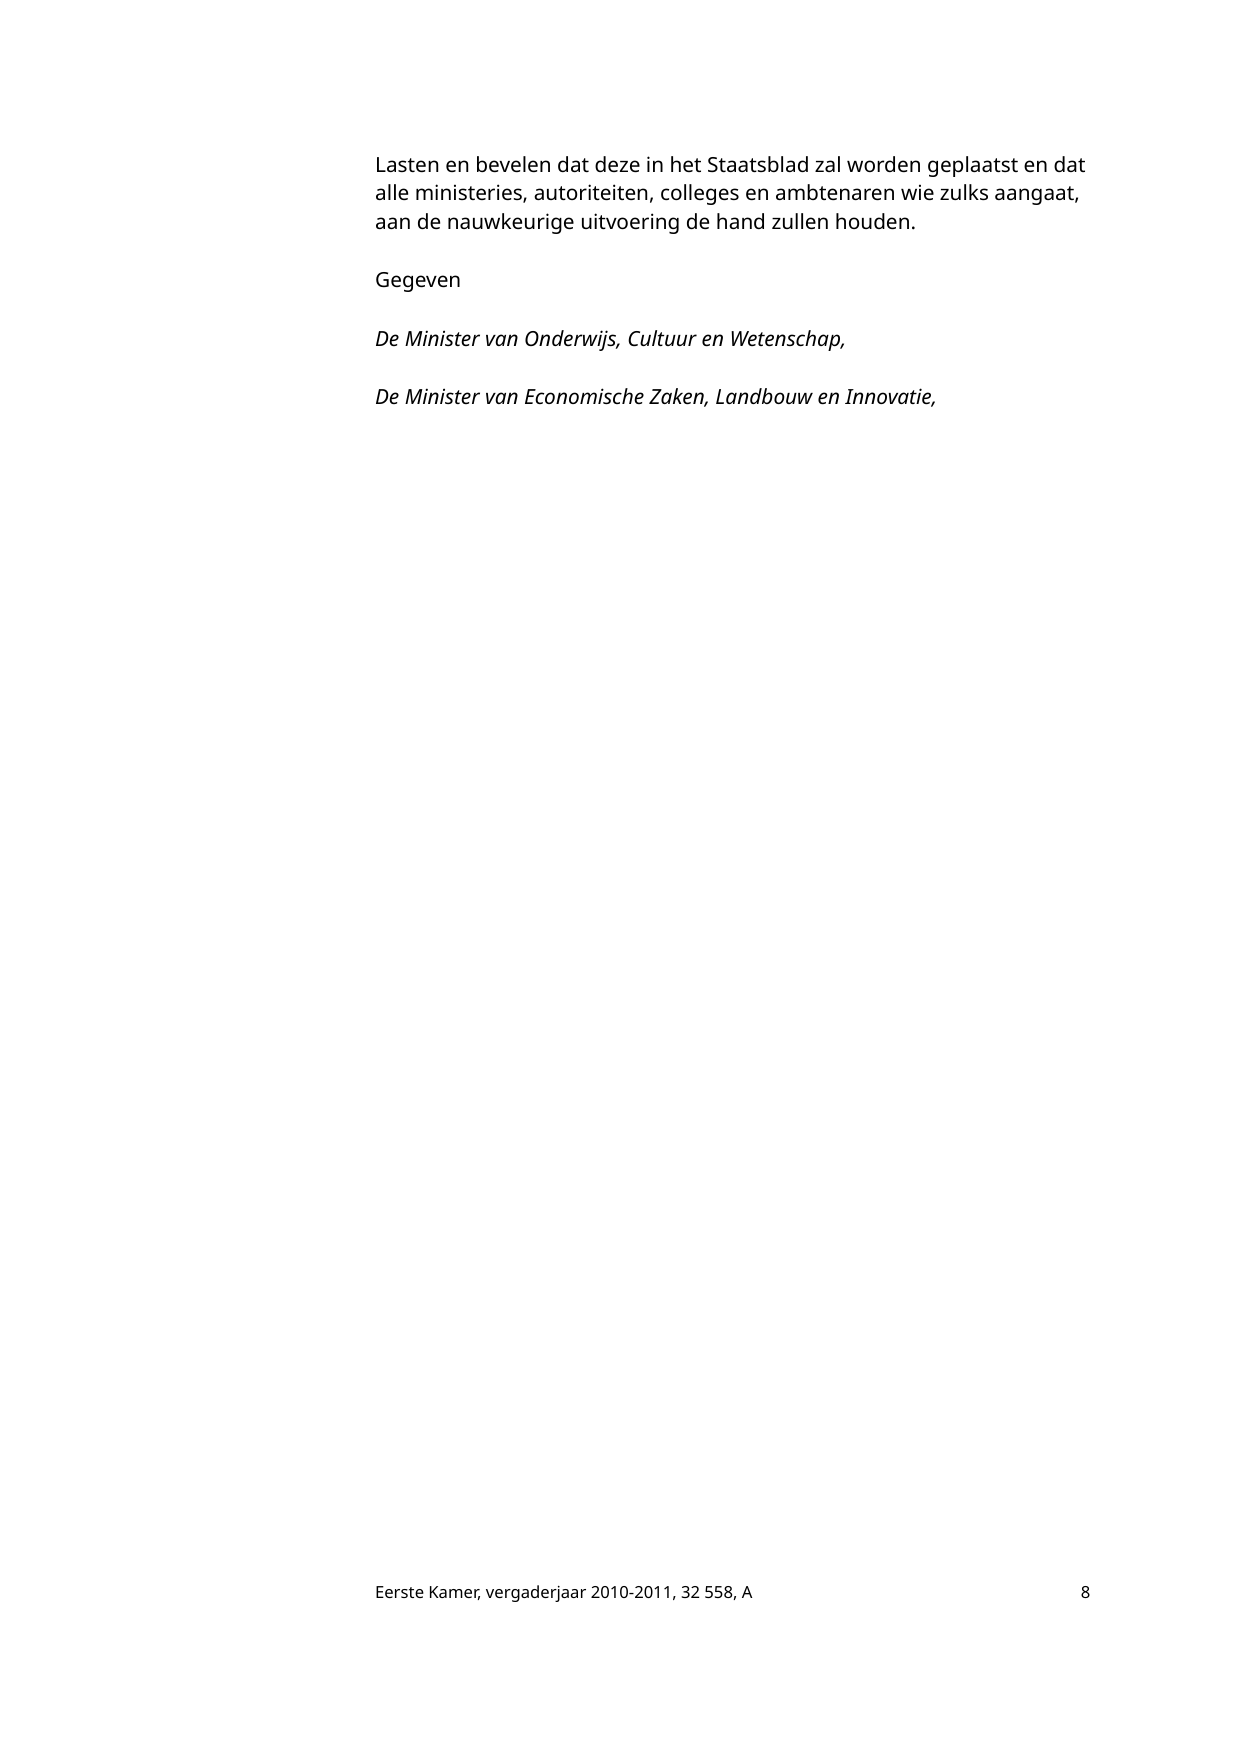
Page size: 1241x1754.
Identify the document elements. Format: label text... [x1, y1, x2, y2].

text Lasten en bevelen dat deze in het Staatsblad zal worden geplaatst en dat alle ministeries, autoriteiten, colleges en ambtenaren wie zulks aangaat, aan de nauwkeurige uitvoering de hand zullen houden. [375, 150, 1090, 235]
text De Minister van Onderwijs, Cultuur en Wetenschap, [375, 324, 1090, 352]
text De Minister van Economische Zaken, Landbouw en Innovatie, [375, 382, 1090, 411]
text Gegeven [375, 265, 1090, 294]
